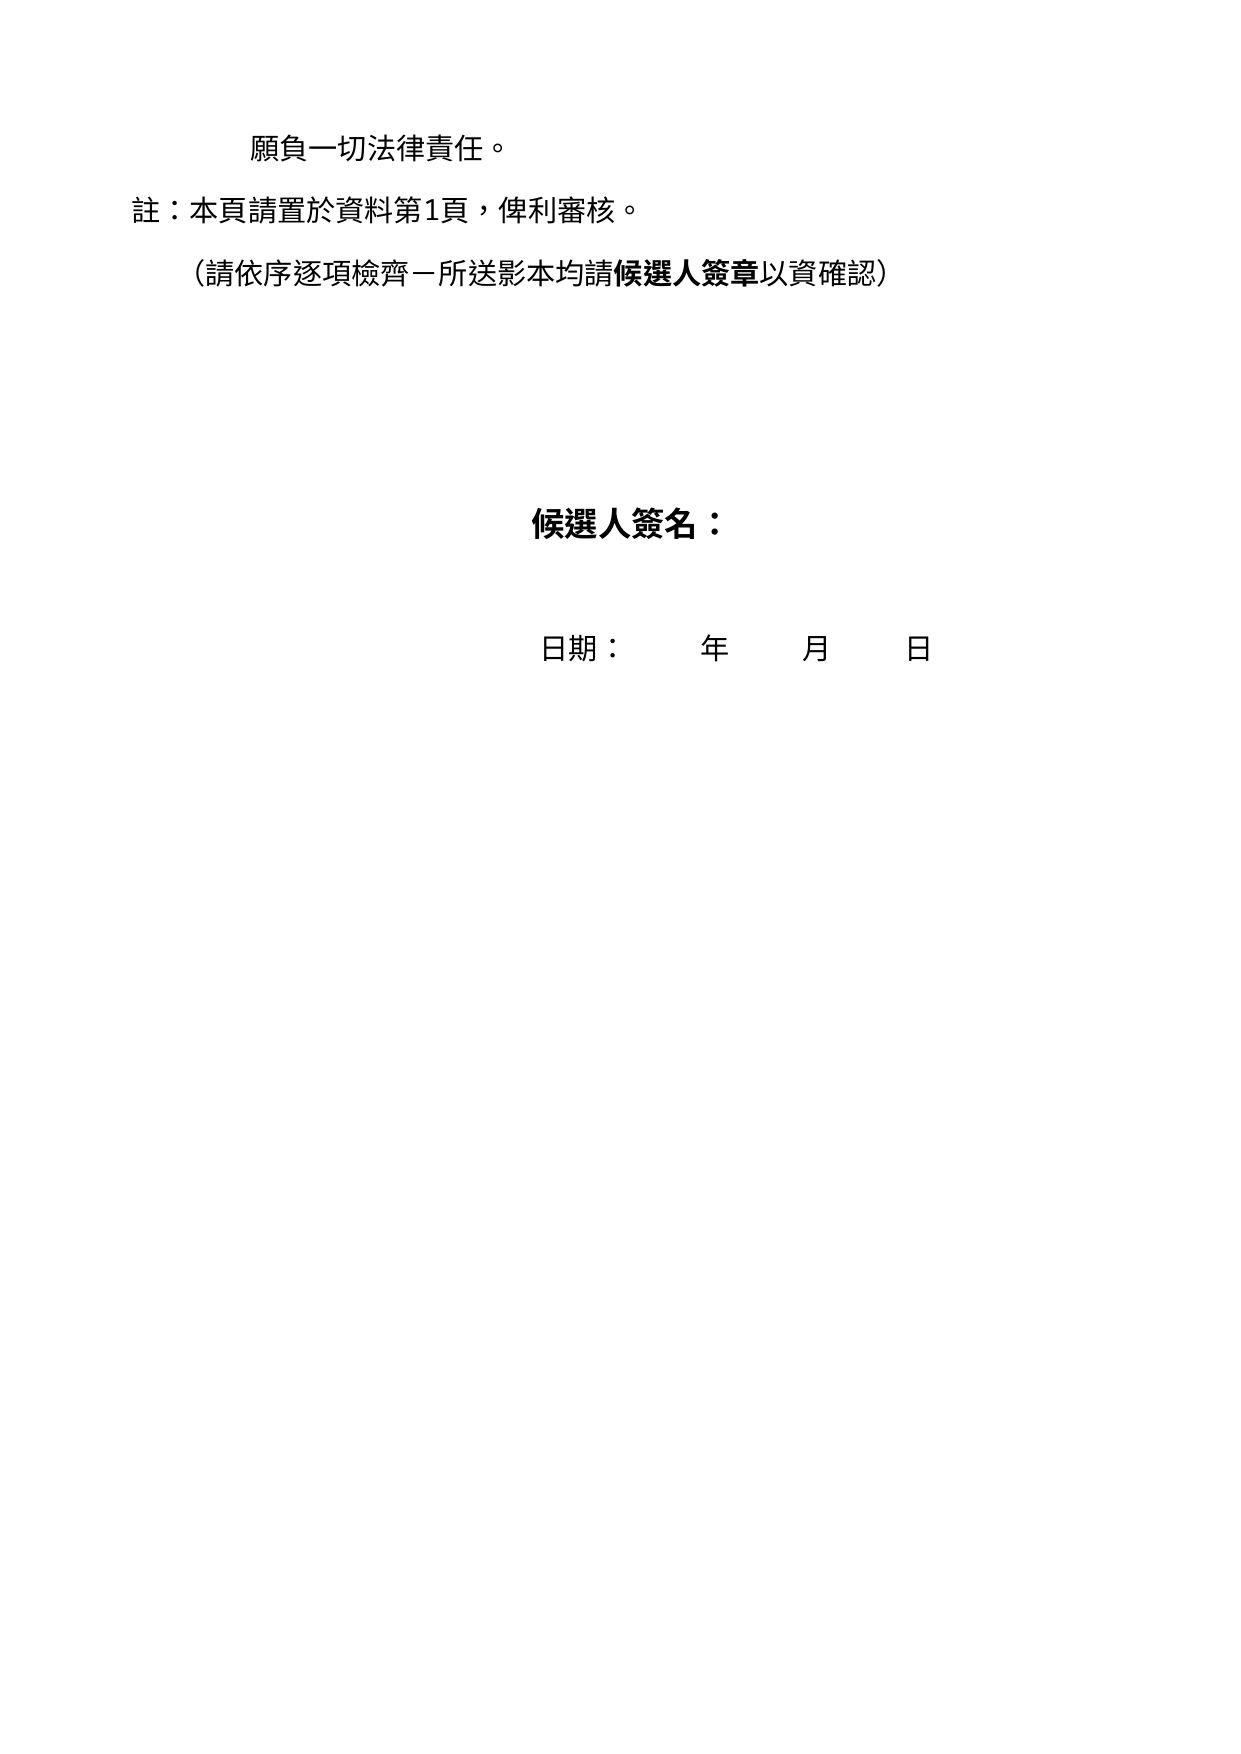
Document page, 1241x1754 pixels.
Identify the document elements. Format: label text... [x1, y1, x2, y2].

text 註：本頁請置於資料第1頁，俾利審核。 [131, 167, 1121, 230]
list 願負一切法律責任。 [131, 105, 1125, 167]
text （請依序逐項檢齊－所送影本均請候選人簽章以資確認） [176, 230, 1121, 292]
text 日期： 年 月 日 [131, 605, 1125, 667]
text 候選人簽名： [131, 480, 1125, 542]
